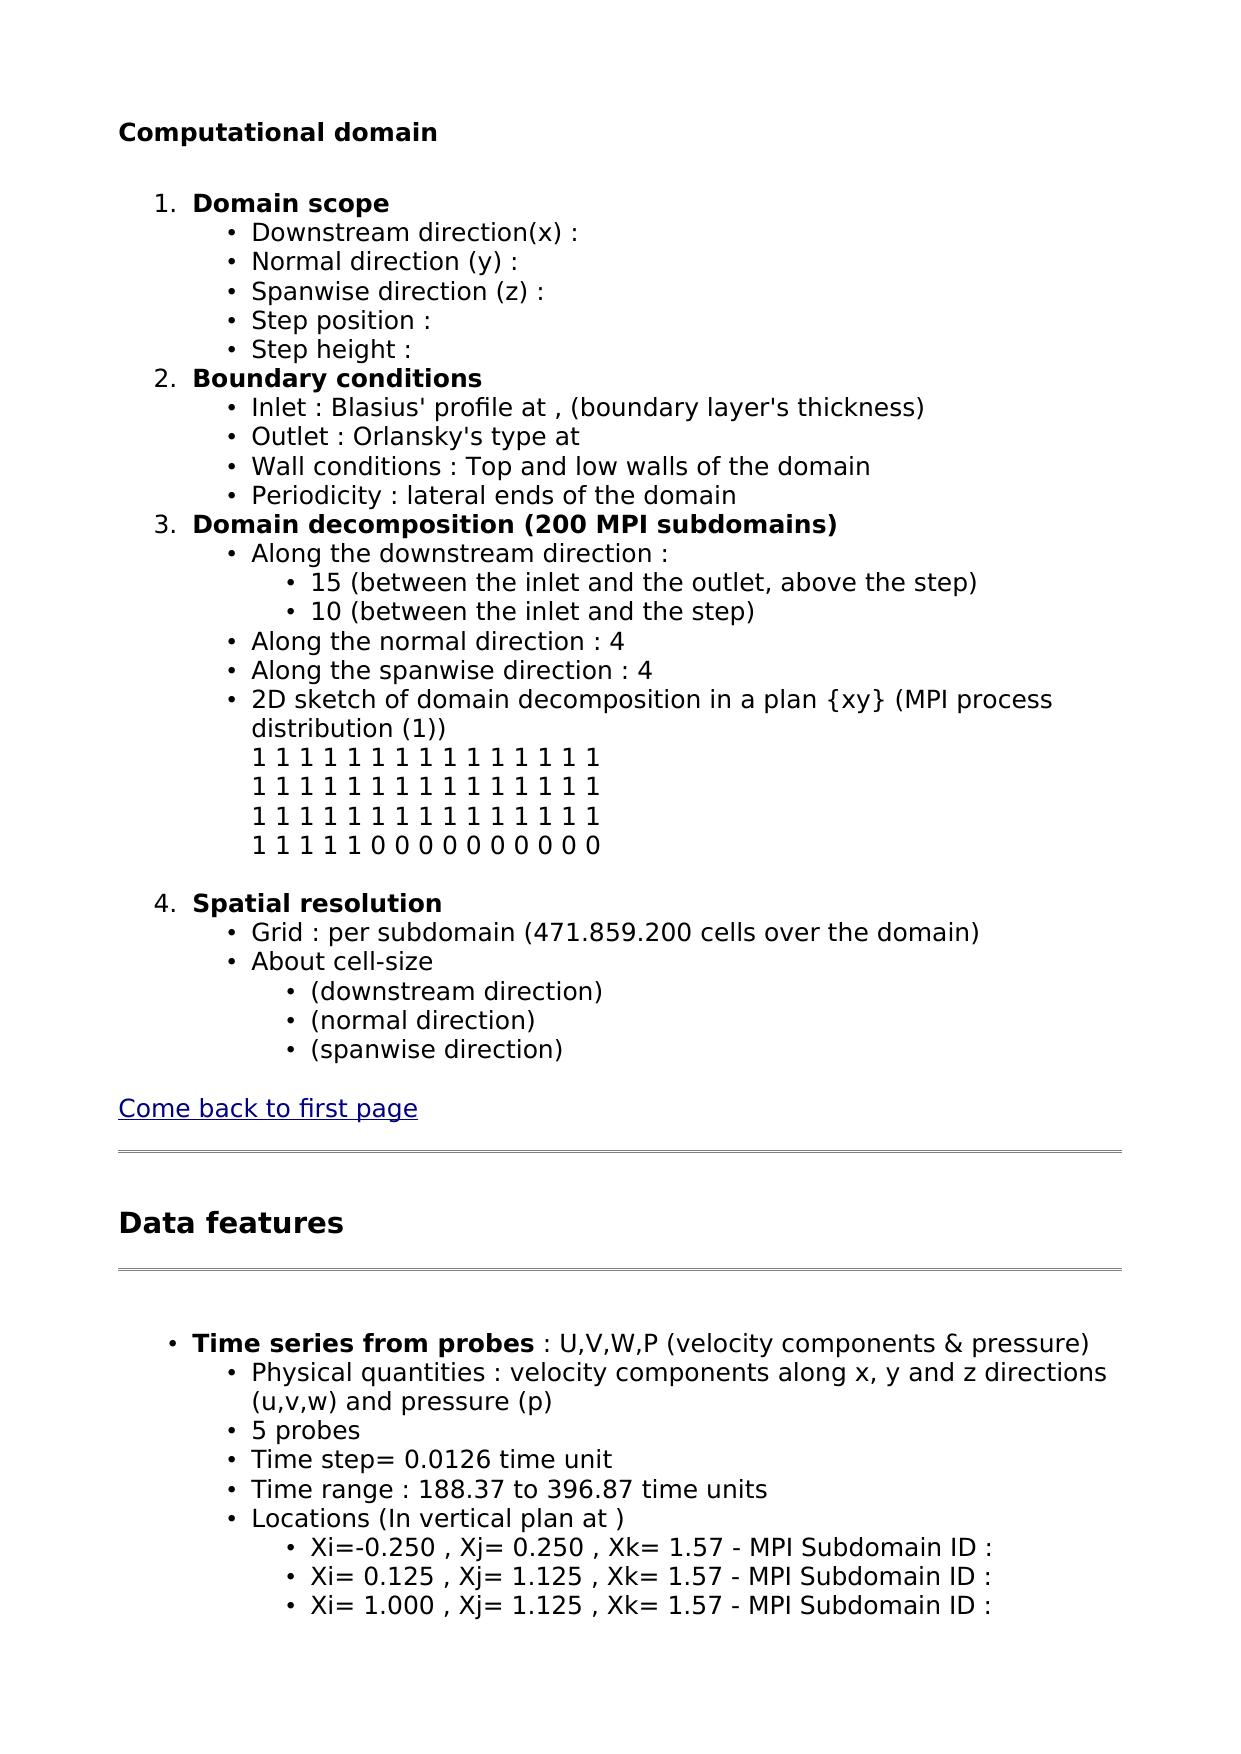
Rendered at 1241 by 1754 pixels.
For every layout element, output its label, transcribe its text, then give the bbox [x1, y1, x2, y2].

list Time series from probes : U,V,W,P (velocity components & pressure) [177, 1329, 1122, 1358]
list Step position : [236, 306, 1122, 335]
list (downstream direction) [295, 977, 1122, 1006]
subtitle Computational domain [118, 118, 1122, 147]
list Along the downstream direction : [236, 539, 1122, 568]
list Normal direction (y) : [236, 248, 1122, 277]
list Xi= 1.000 , Xj= 1.125 , Xk= 1.57 - MPI Subdomain ID : [295, 1592, 1122, 1621]
list Along the spanwise direction : 4 [236, 656, 1122, 685]
list Domain scope [177, 189, 1122, 218]
list 5 probes [236, 1417, 1122, 1446]
list (spanwise direction) [295, 1035, 1122, 1064]
list Outlet : Orlansky's type at [236, 423, 1122, 452]
list (normal direction) [295, 1006, 1122, 1035]
list Physical quantities : velocity components along x, y and z directions (u,v,w) and pressure (p) [236, 1358, 1122, 1417]
list Xi=-0.250 , Xj= 0.250 , Xk= 1.57 - MPI Subdomain ID : [295, 1533, 1122, 1562]
list Step height : [236, 335, 1122, 364]
list Spanwise direction (z) : [236, 277, 1122, 306]
text Come back to first page [118, 1094, 1122, 1123]
list Locations (In vertical plan at ) [236, 1504, 1122, 1533]
list Grid : per subdomain (471.859.200 cells over the domain) [236, 918, 1122, 948]
list 10 (between the inlet and the step) [295, 598, 1122, 627]
list About cell-size [236, 948, 1122, 977]
list Periodicity : lateral ends of the domain [236, 481, 1122, 510]
list Xi= 0.125 , Xj= 1.125 , Xk= 1.57 - MPI Subdomain ID : [295, 1562, 1122, 1592]
list Along the normal direction : 4 [236, 627, 1122, 656]
list Spatial resolution [177, 889, 1122, 918]
list 15 (between the inlet and the outlet, above the step) [295, 568, 1122, 598]
list Wall conditions : Top and low walls of the domain [236, 452, 1122, 481]
list 2D sketch of domain decomposition in a plan {xy} (MPI process distribution (1)) 1 1 1 1 1 1 1 1 1 1 1 1 1 1 1 1 1 1 1 1 1 1 1 1 1 1 1 1 1 1 1 1 1 1 1 1 1 1 1 1 1 1 1 1 1 1 1 1 1 1 0 0 0 0 0 0 0 0 0 0 [236, 685, 1122, 889]
list Boundary conditions [177, 364, 1122, 393]
list Time step= 0.0126 time unit [236, 1446, 1122, 1475]
list Downstream direction(x) : [236, 218, 1122, 248]
list Time range : 188.37 to 396.87 time units [236, 1475, 1122, 1504]
list Domain decomposition (200 MPI subdomains) [177, 510, 1122, 539]
list Inlet : Blasius' profile at , (boundary layer's thickness) [236, 393, 1122, 423]
subtitle Data features [118, 1207, 1122, 1241]
